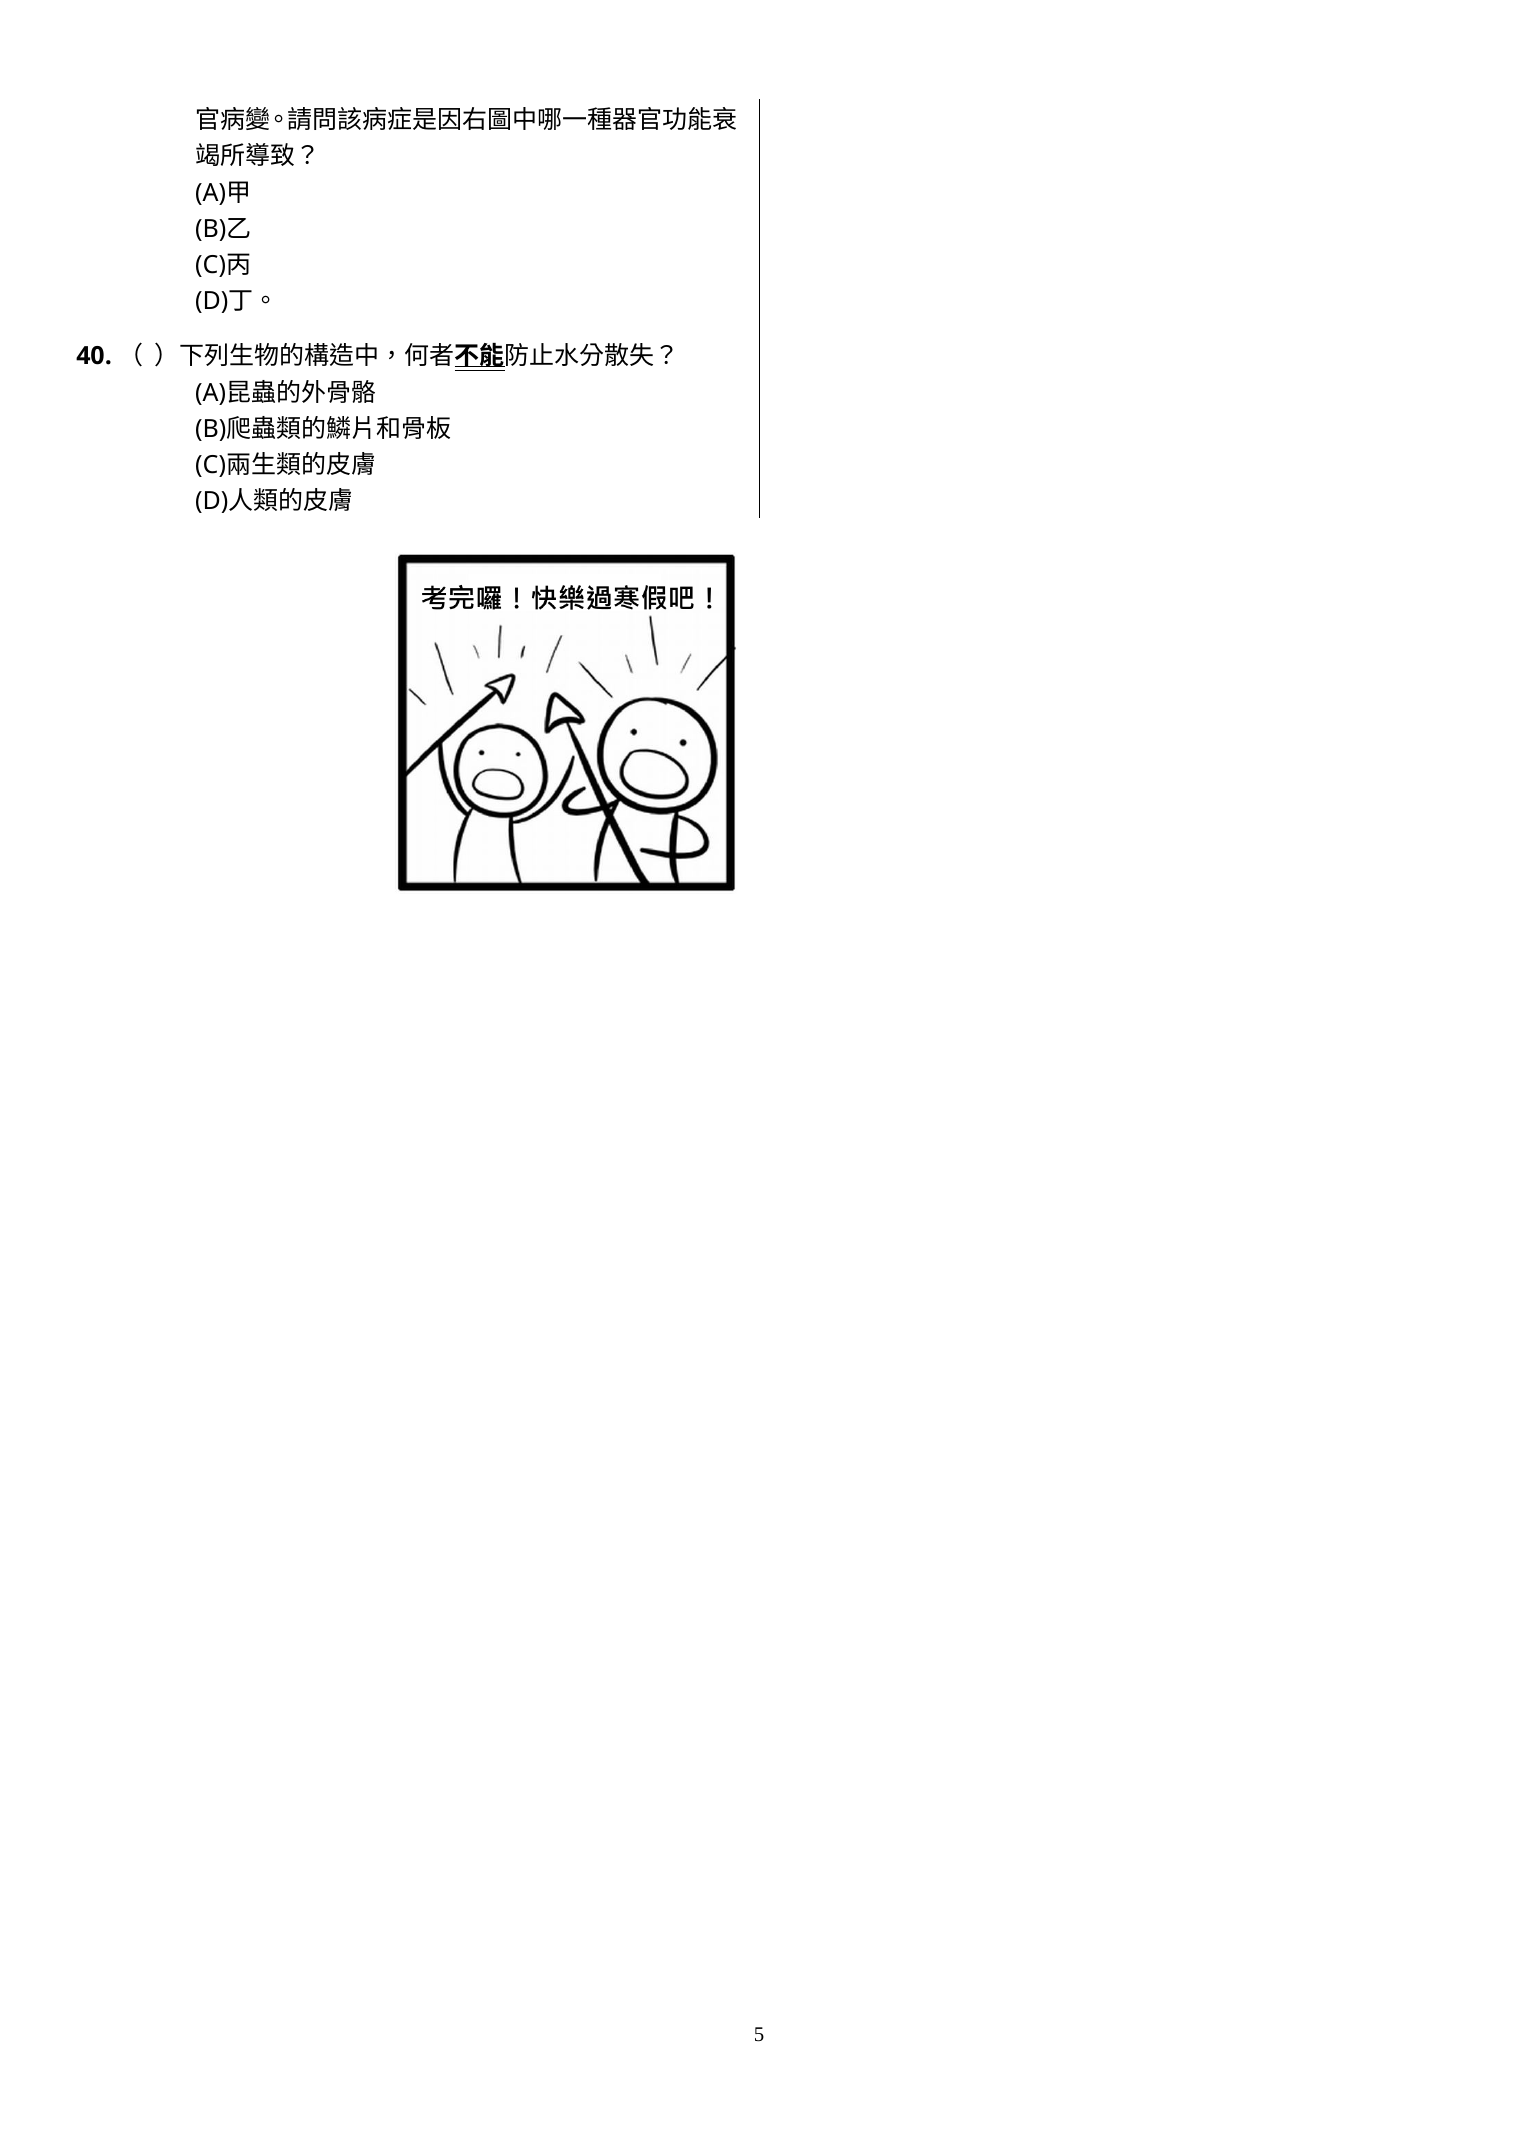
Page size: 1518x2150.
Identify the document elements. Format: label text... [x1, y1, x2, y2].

list 官病變。請問該病症是因右圖中哪一種器官功能衰竭所導致？ (A)甲 (B)乙 (C)丙 (D)丁。 [118, 99, 737, 317]
list （ ）下列生物的構造中，何者不能防止水分散失？ (A)昆蟲的外骨骼 (B)爬蟲類的鱗片和骨板 (C)兩生類的皮膚 (D)人類的皮膚 [118, 336, 737, 517]
